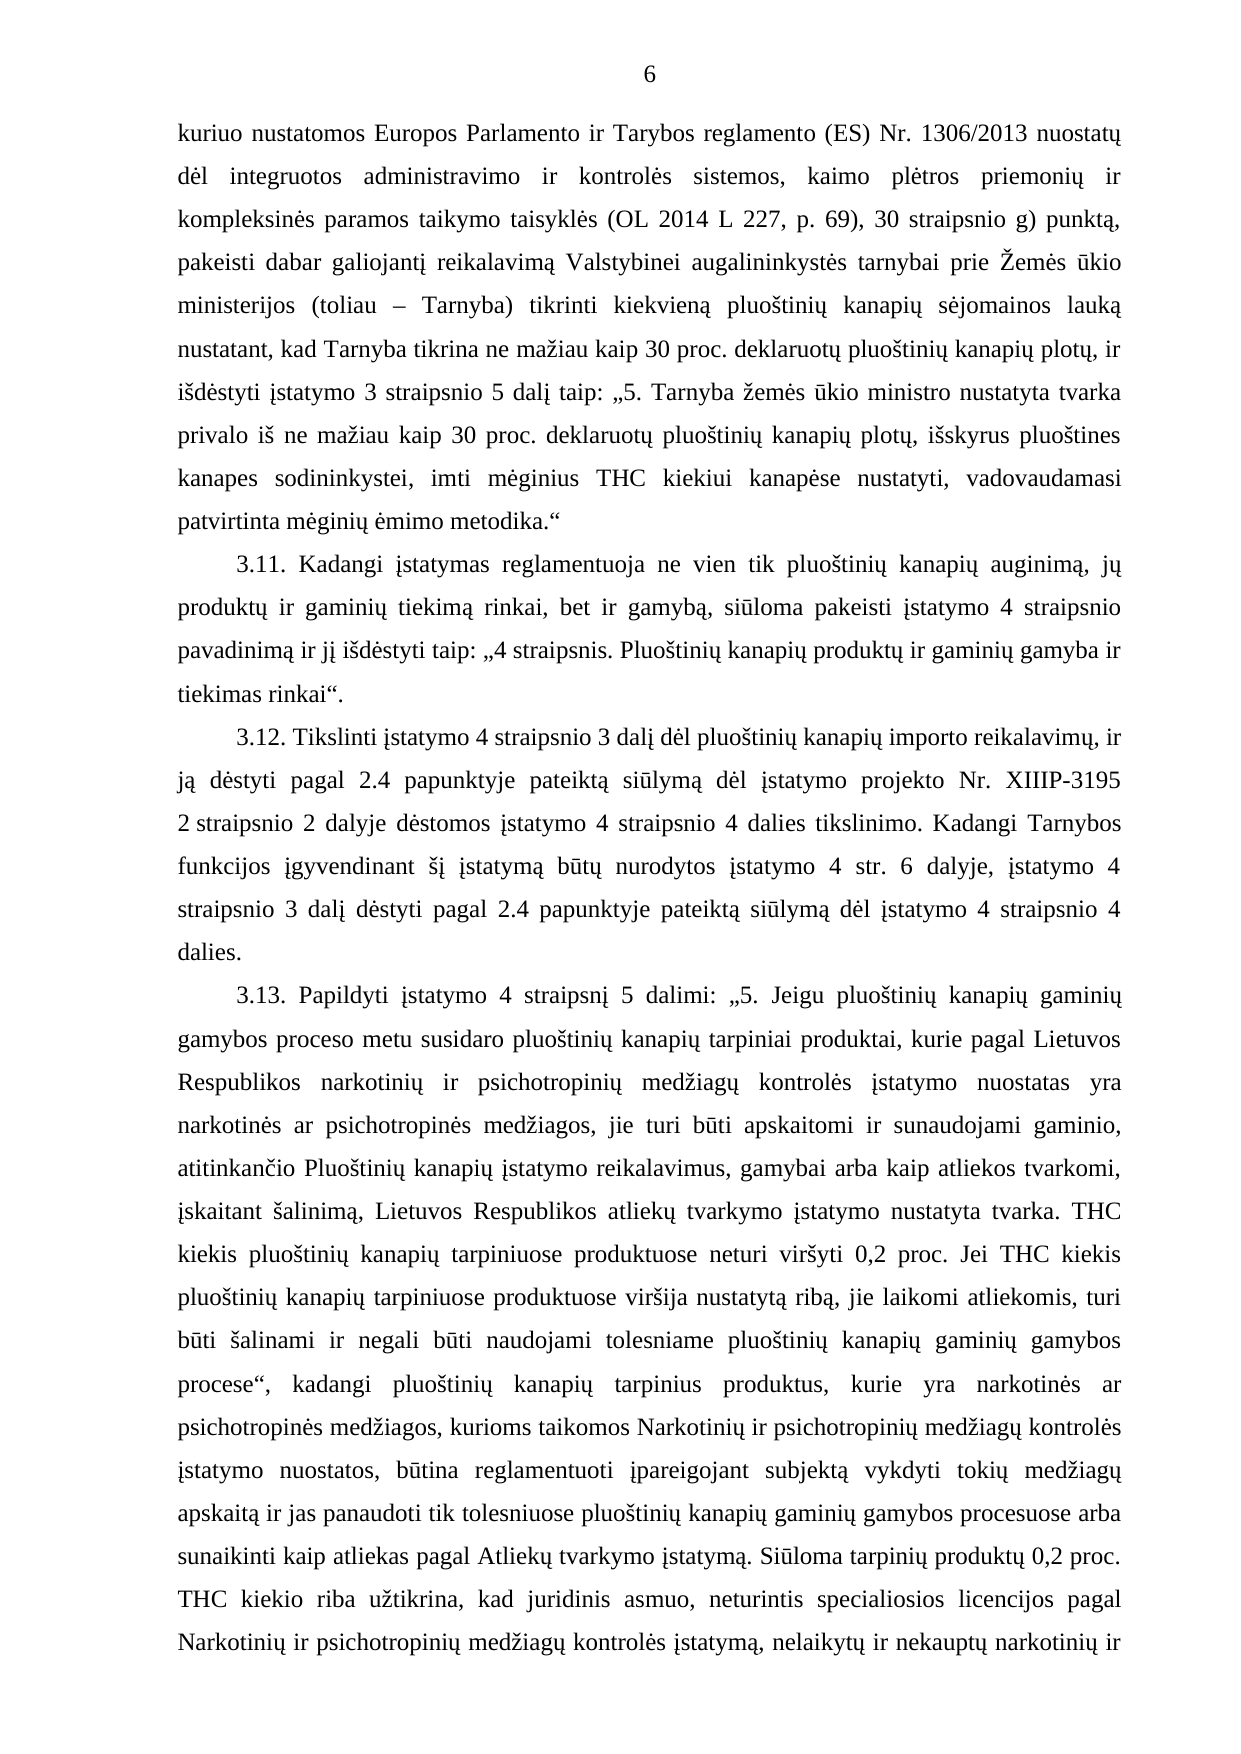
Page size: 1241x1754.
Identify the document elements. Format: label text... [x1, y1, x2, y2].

text 3.13. Papildyti įstatymo 4 straipsnį 5 dalimi: „5. Jeigu pluoštinių kanapių gaminių gamybos proceso metu susidaro pluoštinių kanapių tarpiniai produktai, kurie pagal Lietuvos Respublikos narkotinių ir psichotropinių medžiagų kontrolės įstatymo nuostatas yra narkotinės ar psichotropinės medžiagos, jie turi būti apskaitomi ir sunaudojami gaminio, atitinkančio Pluoštinių kanapių įstatymo reikalavimus, gamybai arba kaip atliekos tvarkomi, įskaitant šalinimą, Lietuvos Respublikos atliekų tvarkymo įstatymo nustatyta tvarka. THC kiekis pluoštinių kanapių tarpiniuose produktuose neturi viršyti 0,2 proc. Jei THC kiekis pluoštinių kanapių tarpiniuose produktuose viršija nustatytą ribą, jie laikomi atliekomis, turi būti šalinami ir negali būti naudojami tolesniame pluoštinių kanapių gaminių gamybos procese“, kadangi pluoštinių kanapių tarpinius produktus, kurie yra narkotinės ar psichotropinės medžiagos, kurioms taikomos Narkotinių ir psichotropinių medžiagų kontrolės įstatymo nuostatos, būtina reglamentuoti įpareigojant subjektą vykdyti tokių medžiagų apskaitą ir jas panaudoti tik tolesniuose pluoštinių kanapių gaminių gamybos procesuose arba sunaikinti kaip atliekas pagal Atliekų tvarkymo įstatymą. Siūloma tarpinių produktų 0,2 proc. THC kiekio riba užtikrina, kad juridinis asmuo, neturintis specialiosios licencijos pagal Narkotinių ir psichotropinių medžiagų kontrolės įstatymą, nelaikytų ir nekauptų narkotinių ir [177, 981, 1122, 1656]
text 3.12. Tikslinti įstatymo 4 straipsnio 3 dalį dėl pluoštinių kanapių importo reikalavimų, ir ją dėstyti pagal 2.4 papunktyje pateiktą siūlymą dėl įstatymo projekto Nr. XIIIP-3195 2 straipsnio 2 dalyje dėstomos įstatymo 4 straipsnio 4 dalies tikslinimo. Kadangi Tarnybos funkcijos įgyvendinant šį įstatymą būtų nurodytos įstatymo 4 str. 6 dalyje, įstatymo 4 straipsnio 3 dalį dėstyti pagal 2.4 papunktyje pateiktą siūlymą dėl įstatymo 4 straipsnio 4 dalies. [177, 722, 1122, 966]
text 3.11. Kadangi įstatymas reglamentuoja ne vien tik pluoštinių kanapių auginimą, jų produktų ir gaminių tiekimą rinkai, bet ir gamybą, siūloma pakeisti įstatymo 4 straipsnio pavadinimą ir jį išdėstyti taip: „4 straipsnis. Pluoštinių kanapių produktų ir gaminių gamyba ir tiekimas rinkai“. [177, 549, 1122, 707]
text kuriuo nustatomos Europos Parlamento ir Tarybos reglamento (ES) Nr. 1306/2013 nuostatų dėl integruotos administravimo ir kontrolės sistemos, kaimo plėtros priemonių ir kompleksinės paramos taikymo taisyklės (OL 2014 L 227, p. 69), 30 straipsnio g) punktą, pakeisti dabar galiojantį reikalavimą Valstybinei augalininkystės tarnybai prie Žemės ūkio ministerijos (toliau – Tarnyba) tikrinti kiekvieną pluoštinių kanapių sėjomainos lauką nustatant, kad Tarnyba tikrina ne mažiau kaip 30 proc. deklaruotų pluoštinių kanapių plotų, ir išdėstyti įstatymo 3 straipsnio 5 dalį taip: „5. Tarnyba žemės ūkio ministro nustatyta tvarka privalo iš ne mažiau kaip 30 proc. deklaruotų pluoštinių kanapių plotų, išskyrus pluoštines kanapes sodininkystei, imti mėginius THC kiekiui kanapėse nustatyti, vadovaudamasi patvirtinta mėginių ėmimo metodika.“ [177, 118, 1122, 535]
